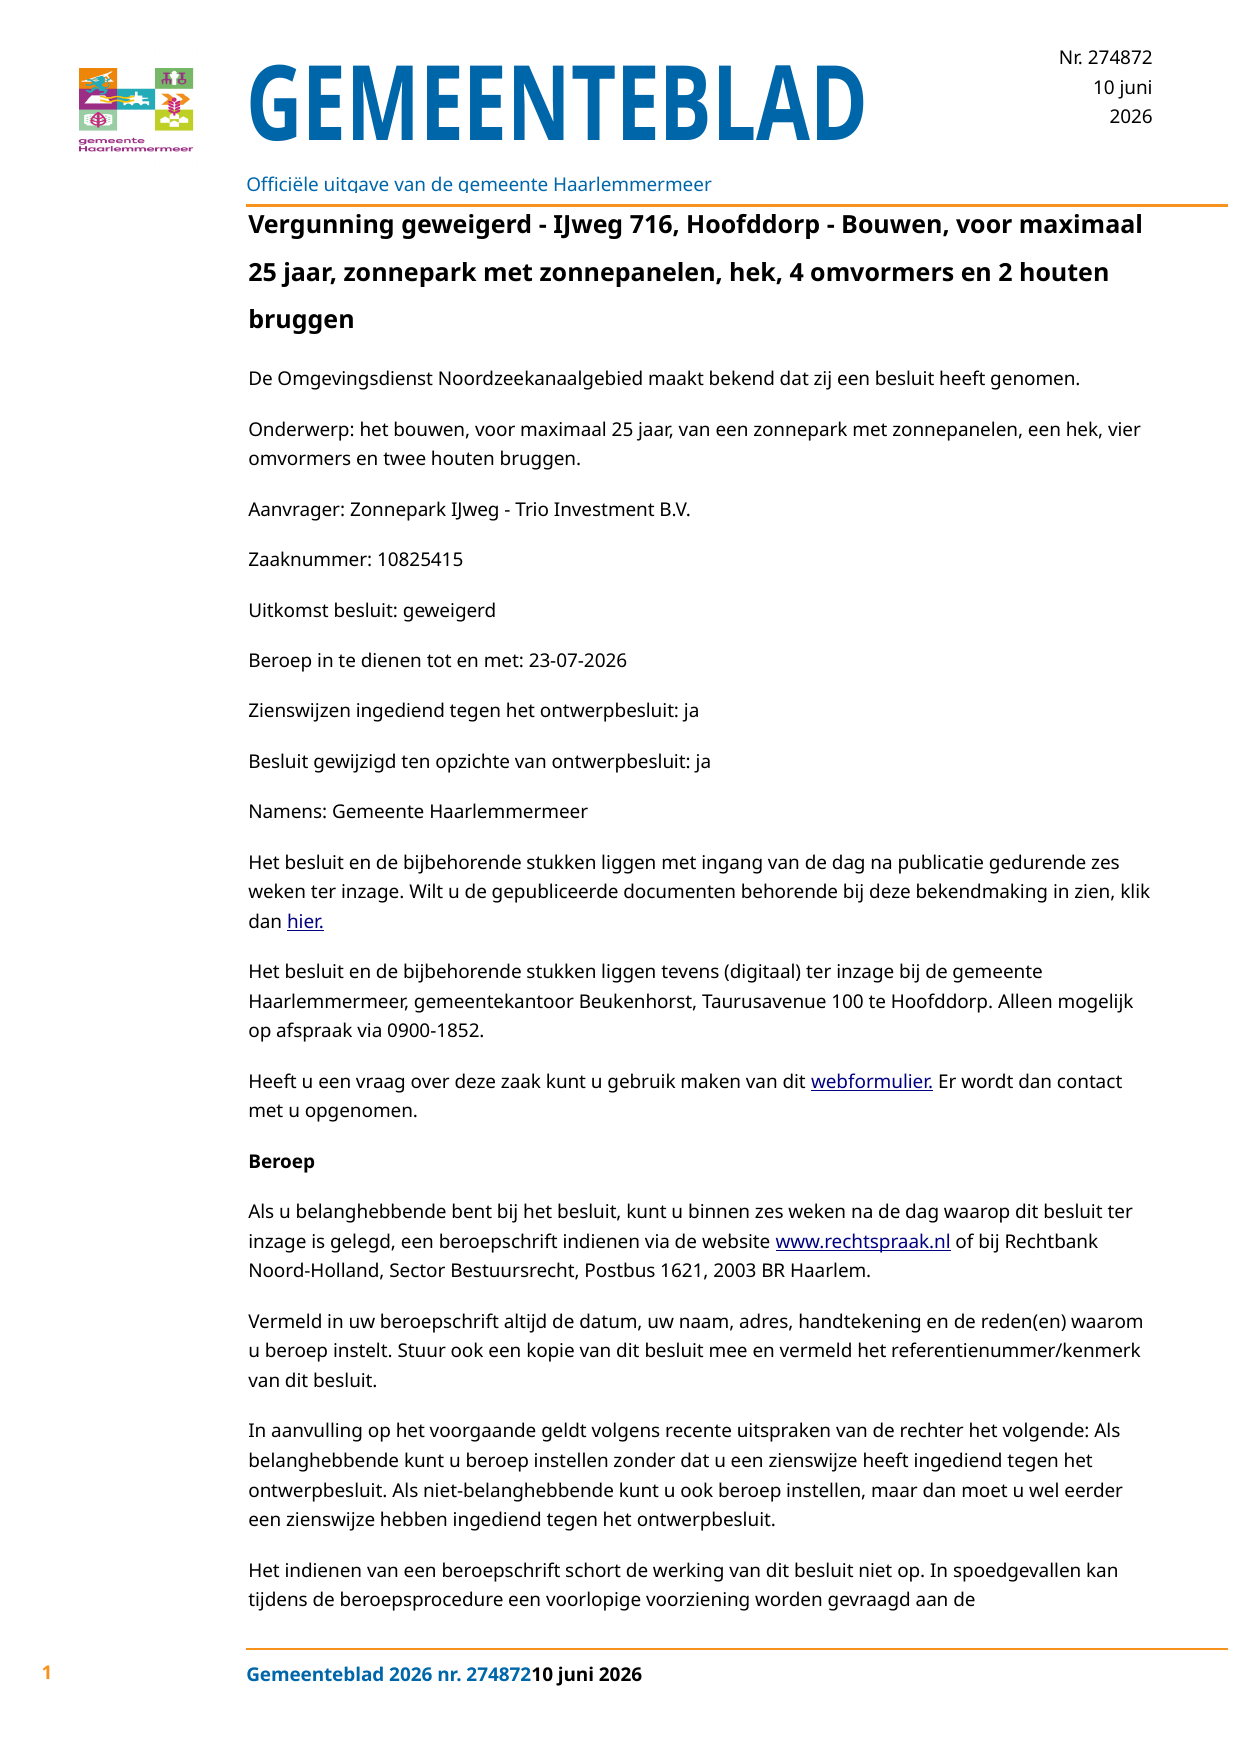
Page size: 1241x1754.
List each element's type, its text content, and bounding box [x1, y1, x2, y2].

text Namens: Gemeente Haarlemmermeer [248, 798, 1152, 824]
text De Omgevingsdienst Noordzeekanaalgebied maakt bekend dat zij een besluit heeft genomen. [248, 366, 1152, 391]
picture [41, 47, 231, 172]
text Het indienen van een beroepschrift schort de werking van dit besluit niet op. In spoedgevallen kan tijdens de beroepsprocedure een voorlopige voorziening worden gevraagd aan de [248, 1557, 1152, 1612]
text Beroep in te dienen tot en met: 23-07-2026 [248, 647, 1152, 673]
text Zaaknummer: 10825415 [248, 546, 1152, 572]
text Beroep [248, 1148, 1152, 1174]
text In aanvulling op het voorgaande geldt volgens recente uitspraken van de rechter het volgende: Als belanghebbende kunt u beroep instellen zonder dat u een zienswijze heeft ingediend tegen het ontwerpbesluit. Als niet-belanghebbende kunt u ook beroep instellen, maar dan moet u wel eerder een zienswijze hebben ingediend tegen het ontwerpbesluit. [248, 1418, 1152, 1532]
text Aanvrager: Zonnepark IJweg - Trio Investment B.V. [248, 496, 1152, 522]
text Besluit gewijzigd ten opzichte van ontwerpbesluit: ja [248, 748, 1152, 774]
text Vergunning geweigerd - IJweg 716, Hoofddorp - Bouwen, voor maximaal 25 jaar, zonnepark met zonnepanelen, hek, 4 omvormers en 2 houten bruggen [248, 207, 1152, 336]
text Onderwerp: het bouwen, voor maximaal 25 jaar, van een zonnepark met zonnepanelen, een hek, vier omvormers en twee houten bruggen. [248, 416, 1152, 471]
text Zienswijzen ingediend tegen het ontwerpbesluit: ja [248, 698, 1152, 723]
text Vermeld in uw beroepschrift altijd de datum, uw naam, adres, handtekening en de reden(en) waarom u beroep instelt. Stuur ook een kopie van dit besluit mee en vermeld het referentienummer/kenmerk van dit besluit. [248, 1308, 1152, 1393]
text Heeft u een vraag over deze zaak kunt u gebruik maken van dit webformulier. Er wordt dan contact met u opgenomen. [248, 1068, 1152, 1123]
text Uitkomst besluit: geweigerd [248, 597, 1152, 622]
text Het besluit en de bijbehorende stukken liggen met ingang van de dag na publicatie gedurende zes weken ter inzage. Wilt u de gepubliceerde documenten behorende bij deze bekendmaking in zien, klik dan hier. [248, 849, 1152, 934]
text Als u belanghebbende bent bij het besluit, kunt u binnen zes weken na de dag waarop dit besluit ter inzage is gelegd, een beroepschrift indienen via de website www.rechtspraak.nl of bij Rechtbank Noord-Holland, Sector Bestuursrecht, Postbus 1621, 2003 BR Haarlem. [248, 1198, 1152, 1283]
text Het besluit en de bijbehorende stukken liggen tevens (digitaal) ter inzage bij de gemeente Haarlemmermeer, gemeentekantoor Beukenhorst, Taurusavenue 100 te Hoofddorp. Alleen mogelijk op afspraak via 0900-1852. [248, 958, 1152, 1043]
